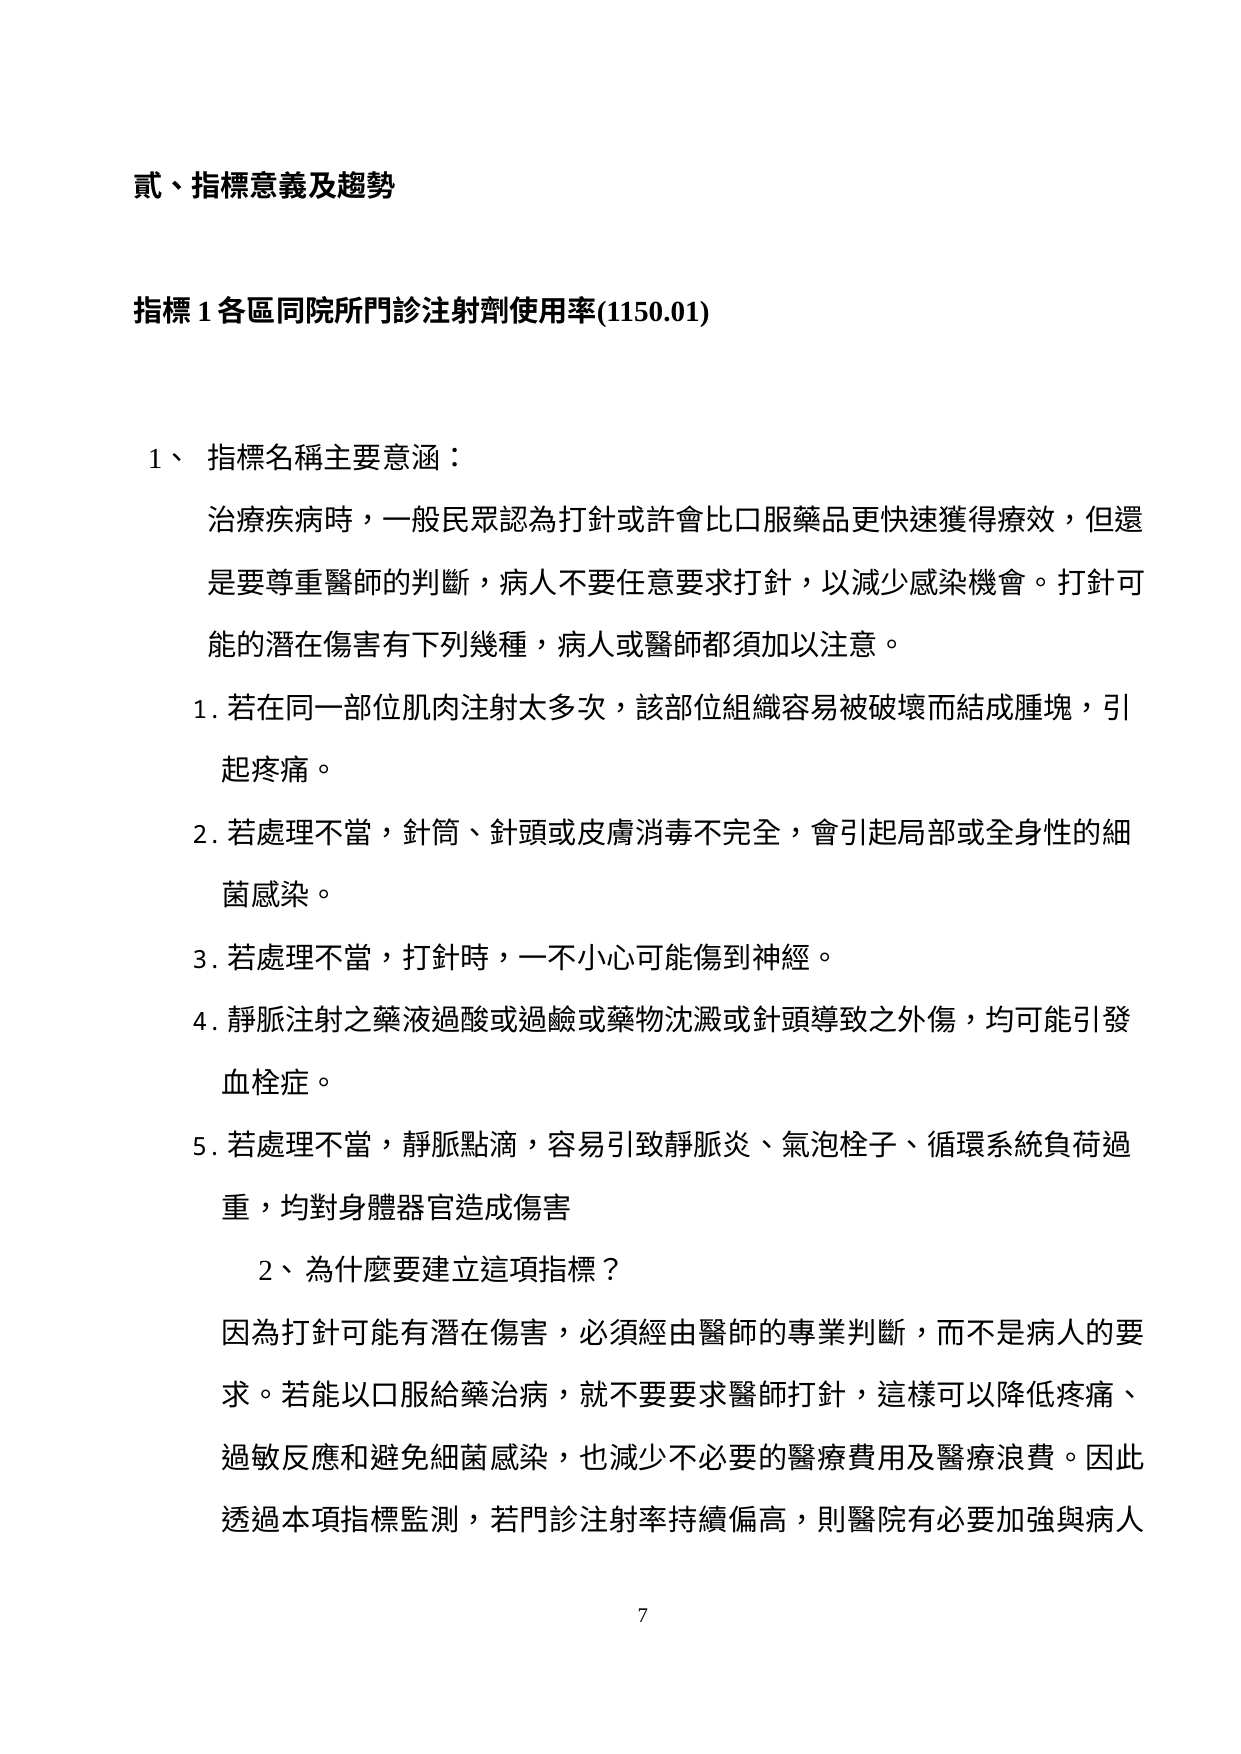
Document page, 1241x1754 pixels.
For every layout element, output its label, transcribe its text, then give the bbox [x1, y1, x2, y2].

list 靜脈注射之藥液過酸或過鹼或藥物沈澱或針頭導致之外傷，均可能引發血栓症。 [192, 976, 1152, 1101]
text 因為打針可能有潛在傷害，必須經由醫師的專業判斷，而不是病人的要求。若能以口服給藥治病，就不要要求醫師打針，這樣可以降低疼痛、過敏反應和避免細菌感染，也減少不必要的醫療費用及醫療浪費。因此透過本項指標監測，若門診注射率持續偏高，則醫院有必要加強與病人 [222, 1289, 1145, 1539]
list 若處理不當，靜脈點滴，容易引致靜脈炎、氣泡栓子、循環系統負荷過重，均對身體器官造成傷害 [192, 1101, 1145, 1226]
list 若處理不當，針筒、針頭或皮膚消毒不完全，會引起局部或全身性的細菌感染。 [192, 789, 1152, 914]
list 若處理不當，打針時，一不小心可能傷到神經。 [192, 914, 1152, 976]
subtitle 貳、指標意義及趨勢 [133, 142, 1136, 204]
list 為什麼要建立這項指標？ [258, 1226, 1145, 1289]
list 若在同一部位肌肉注射太多次，該部位組織容易被破壞而結成腫塊，引起疼痛。 [192, 664, 1152, 789]
subtitle 指標1各區同院所門診注射劑使用率(1150.01) [133, 267, 1152, 329]
text 治療疾病時，一般民眾認為打針或許會比口服藥品更快速獲得療效，但還是要尊重醫師的判斷，病人不要任意要求打針，以減少感染機會。打針可能的潛在傷害有下列幾種，病人或醫師都須加以注意。 [207, 476, 1145, 664]
list 指標名稱主要意涵： [148, 414, 1145, 476]
